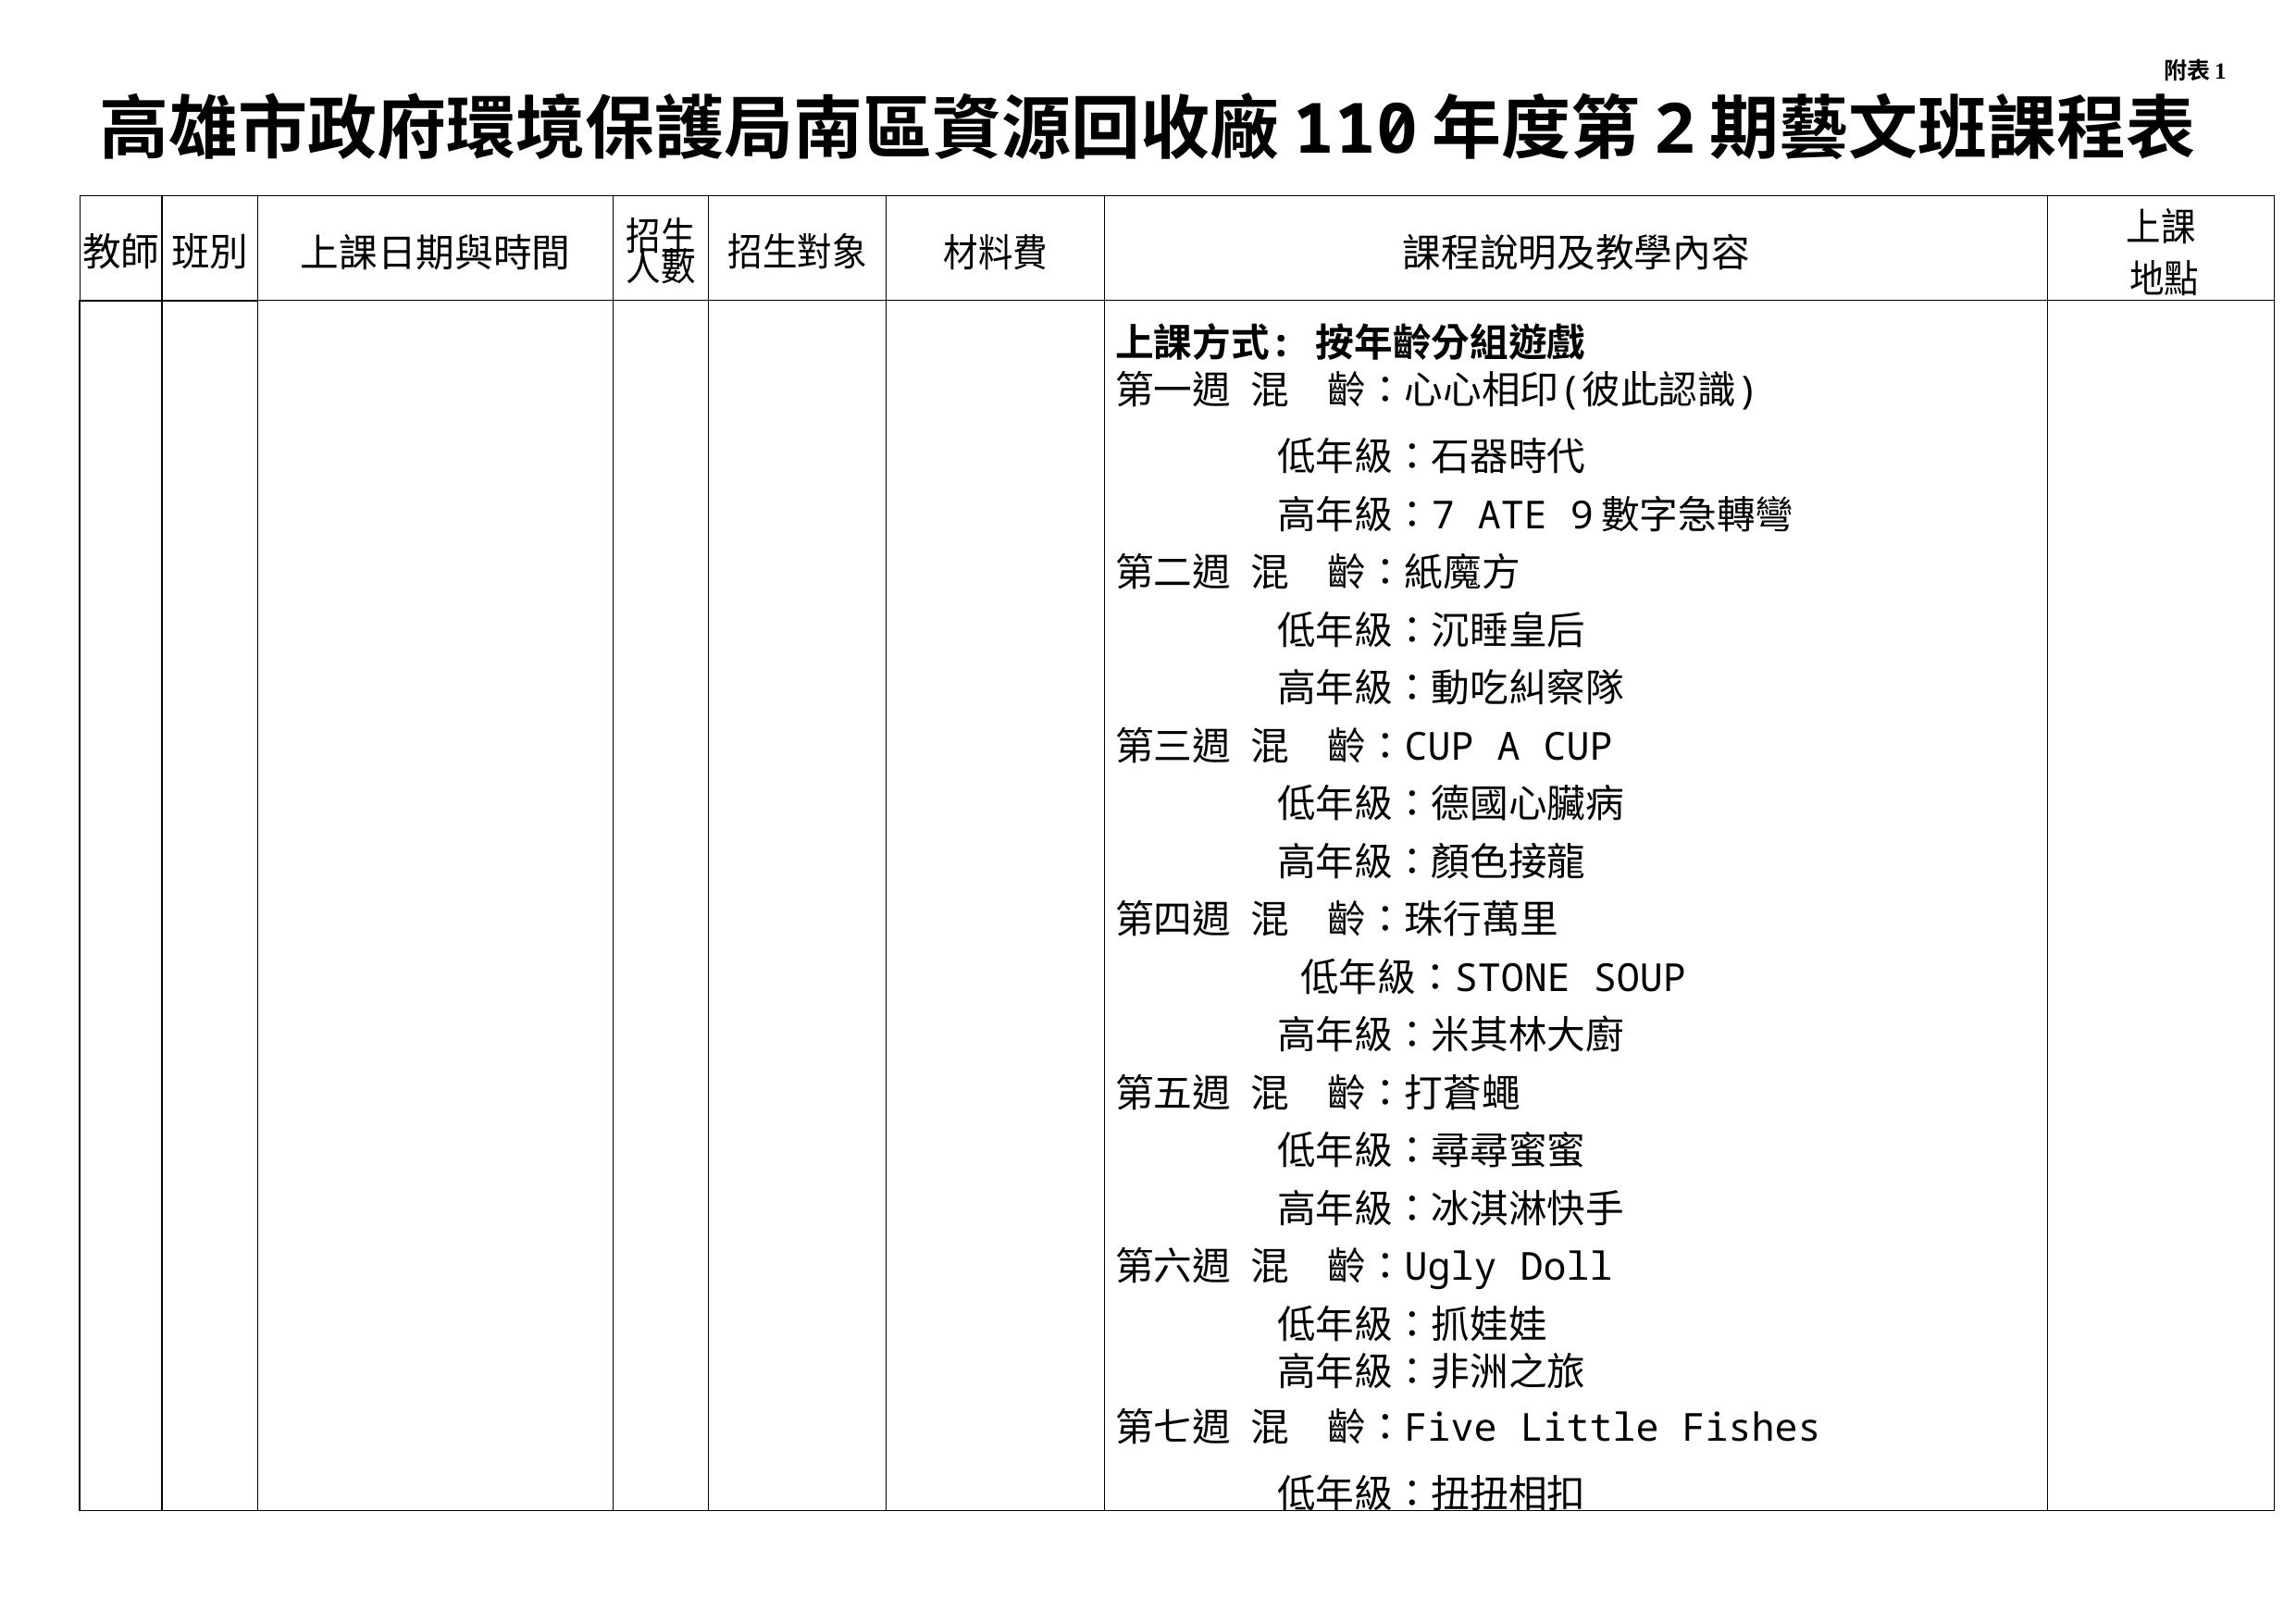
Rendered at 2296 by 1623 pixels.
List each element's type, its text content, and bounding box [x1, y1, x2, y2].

table_cell [258, 301, 613, 1510]
table_header 上課 地點 [2048, 196, 2274, 300]
table_header 教師 [81, 196, 161, 300]
table_cell 上課方式: 按年齡分組遊戲 第一週 混 齡：心心相印(彼此認識) 低年級：石器時代 高年級：7 ATE 9數字急轉彎 第二週 混 齡：紙魔方 低年級：沉睡皇后 高年級：動吃糾察隊 第三週 混 齡：CUP A CUP 低年級：德國心臟病 高年級：顏色接龍 第四週 混 齡：珠行萬里 低年級：STONE SOUP 高年級：米其林大廚 第五週 混 齡：打蒼蠅 低年級：尋尋蜜蜜 高年級：冰淇淋快手 第六週 混 齡：Ugly Doll 低年級：抓娃娃 高年級：非洲之旅 第七週 混 齡：Five Little Fishes 低年級：扭扭相扣 [1105, 301, 2047, 1510]
table_cell [163, 302, 257, 1510]
table_cell [709, 301, 886, 1510]
table_header 班別 [163, 196, 257, 300]
table_cell [614, 301, 708, 1510]
table_cell [887, 301, 1104, 1510]
table_header 課程說明及教學內容 [1105, 196, 2047, 300]
table_header 上課日期與時間 [258, 196, 613, 300]
table_header 招生人數 [614, 196, 708, 300]
table_header 招生對象 [709, 196, 886, 300]
table_cell [2048, 301, 2274, 1510]
table_header 材料費 [887, 196, 1104, 300]
table_cell [81, 302, 161, 1510]
